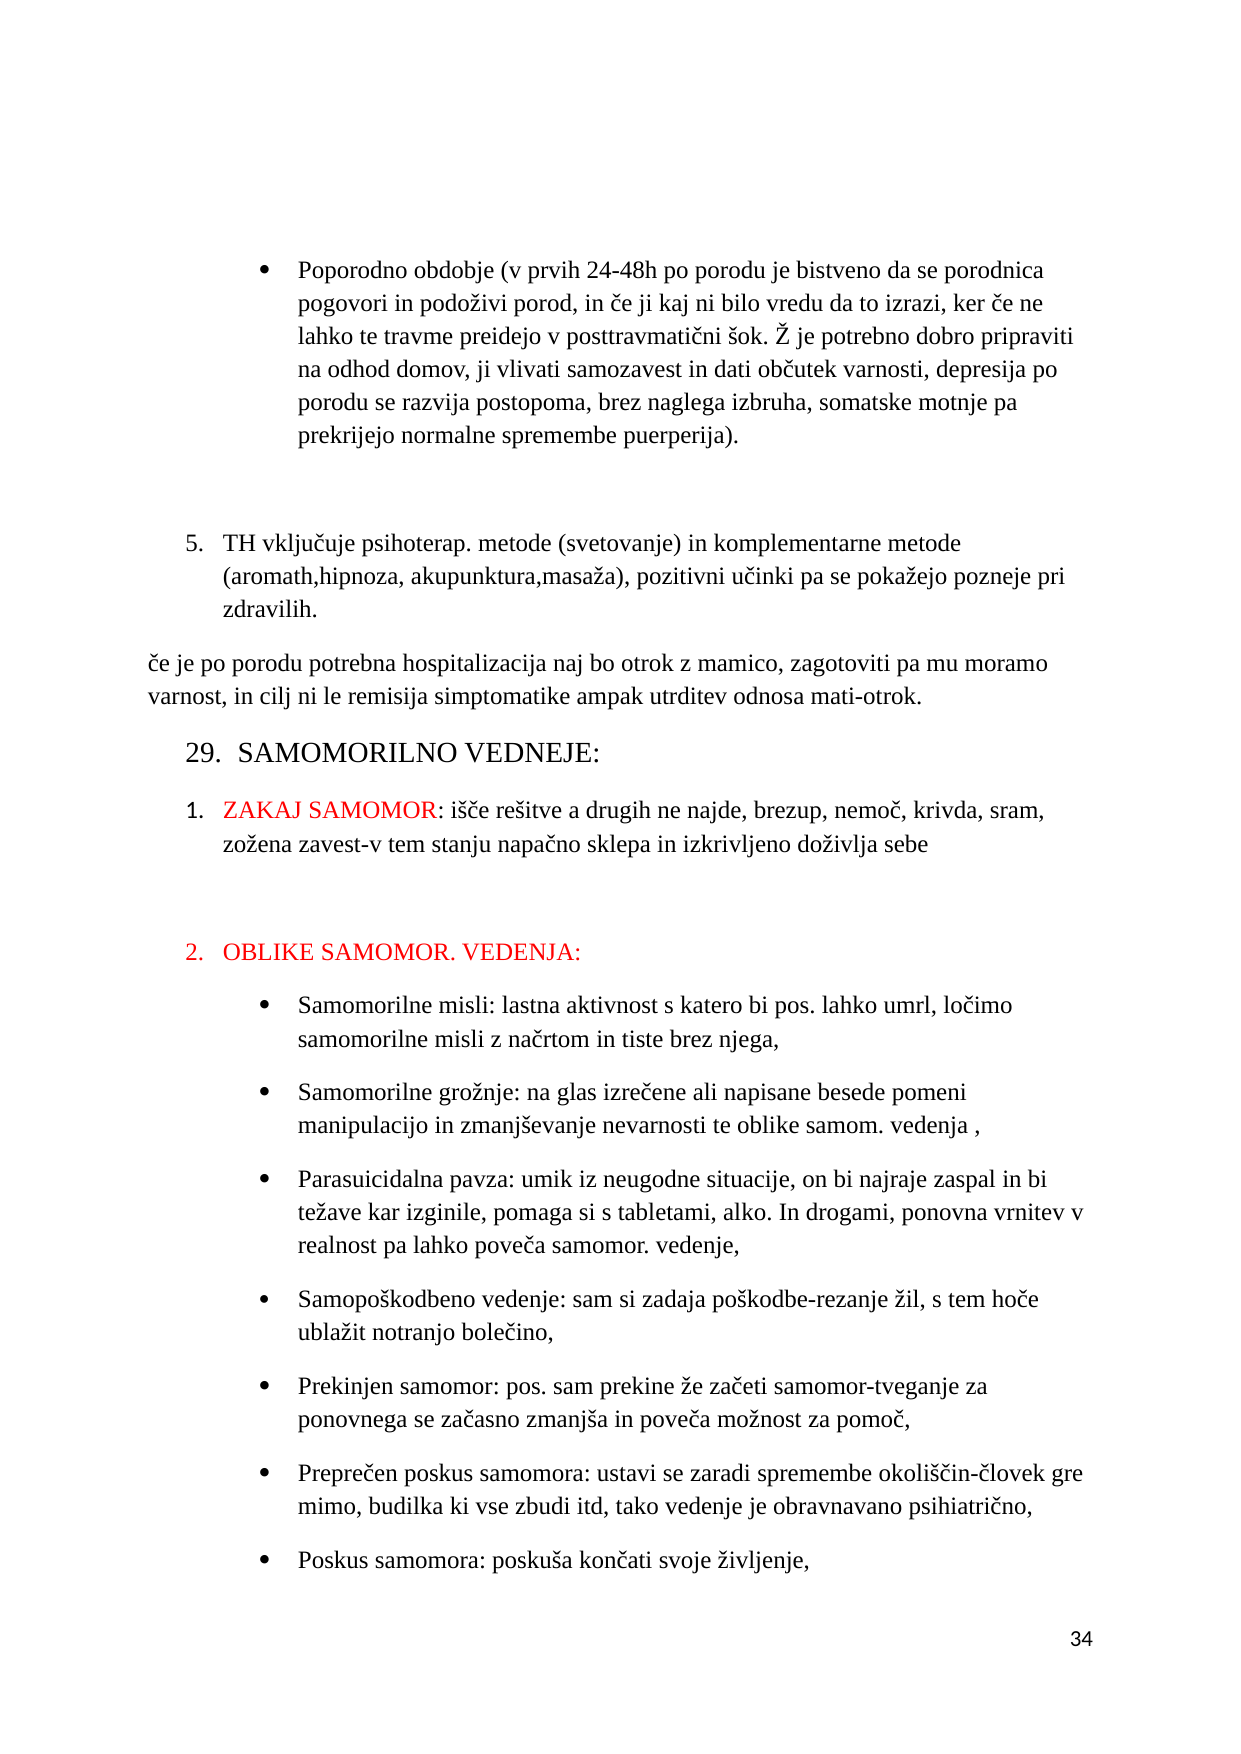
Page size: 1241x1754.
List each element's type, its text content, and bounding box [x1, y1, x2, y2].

list Poporodno obdobje (v prvih 24-48h po porodu je bistveno da se porodnica pogovori in podoživi porod, in če ji kaj ni bilo vredu da to izrazi, ker če ne lahko te travme preidejo v posttravmatični šok. Ž je potrebno dobro pripraviti na odhod domov, ji vlivati samozavest in dati občutek varnosti, depresija po porodu se razvija postopoma, brez naglega izbruha, somatske motnje pa prekrijejo normalne spremembe puerperija). [260, 255, 1093, 449]
list Parasuicidalna pavza: umik iz neugodne situacije, on bi najraje zaspal in bi težave kar izginile, pomaga si s tabletami, alko. In drogami, ponovna vrnitev v realnost pa lahko poveča samomor. vedenje, [260, 1164, 1093, 1259]
list Poskus samomora: poskuša končati svoje življenje, [260, 1545, 1093, 1574]
list Samopoškodbeno vedenje: sam si zadaja poškodbe-rezanje žil, s tem hoče ublažit notranjo bolečino, [260, 1284, 1093, 1346]
list SAMOMORILNO VEDNEJE: [185, 735, 1093, 768]
list ZAKAJ SAMOMOR: išče rešitve a drugih ne najde, brezup, nemoč, krivda, sram, zožena zavest-v tem stanju napačno sklepa in izkrivljeno doživlja sebe [185, 794, 1093, 858]
list TH vključuje psihoterap. metode (svetovanje) in komplementarne metode (aromath,hipnoza, akupunktura,masaža), pozitivni učinki pa se pokažejo pozneje pri zdravilih. [185, 528, 1093, 623]
list OBLIKE SAMOMOR. VEDENJA: [185, 937, 1093, 966]
list Samomorilne grožnje: na glas izrečene ali napisane besede pomeni manipulacijo in zmanjševanje nevarnosti te oblike samom. vedenja , [260, 1077, 1093, 1139]
list Samomorilne misli: lastna aktivnost s katero bi pos. lahko umrl, ločimo samomorilne misli z načrtom in tiste brez njega, [260, 991, 1093, 1052]
text če je po porodu potrebna hospitalizacija naj bo otrok z mamico, zagotoviti pa mu moramo varnost, in cilj ni le remisija simptomatike ampak utrditev odnosa mati-otrok. [148, 648, 1093, 710]
list Prekinjen samomor: pos. sam prekine že začeti samomor-tveganje za ponovnega se začasno zmanjša in poveča možnost za pomoč, [260, 1371, 1093, 1433]
list Preprečen poskus samomora: ustavi se zaradi spremembe okoliščin-človek gre mimo, budilka ki vse zbudi itd, tako vedenje je obravnavano psihiatrično, [260, 1458, 1093, 1520]
